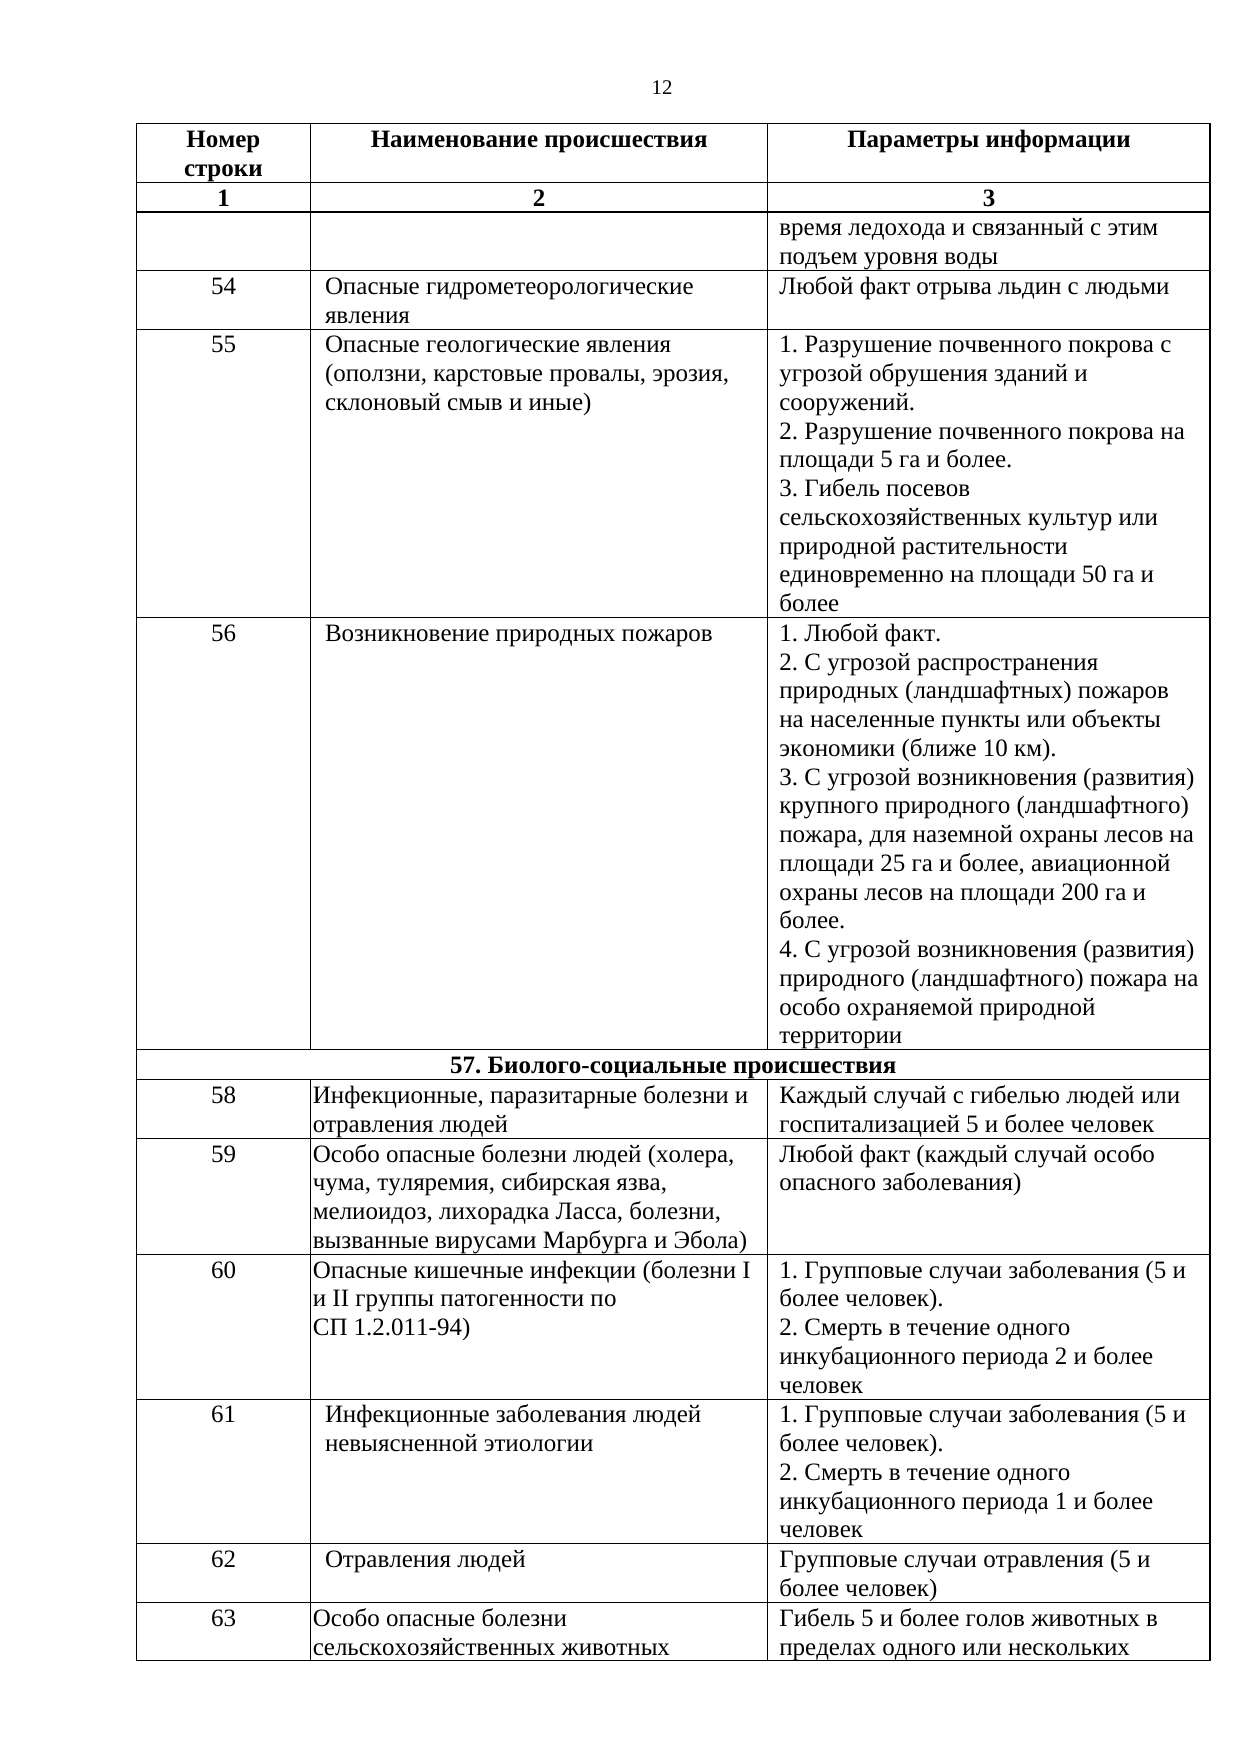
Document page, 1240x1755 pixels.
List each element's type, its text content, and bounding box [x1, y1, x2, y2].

table_cell [137, 213, 310, 270]
table_cell 58 [137, 1080, 310, 1138]
table_cell 61 [137, 1400, 310, 1543]
table_header Наименование происшествия [311, 124, 767, 182]
table_cell Отравления людей [311, 1544, 767, 1602]
table_cell Опасные кишечные инфекции (болезни I и II группы патогенности по СП 1.2.011-94) [311, 1255, 767, 1398]
table_cell Особо опасные болезни людей (холера, чума, туляремия, сибирская язва, мелиоидоз, лихорадка Ласса, болезни, вызванные вирусами Марбурга и Эбола) [311, 1139, 767, 1254]
table_cell 1. Групповые случаи заболевания (5 и более человек). 2. Смерть в течение одного инкубационного периода 2 и более человек [768, 1255, 1209, 1398]
table_cell 2 [311, 183, 767, 211]
table_cell Особо опасные болезни сельскохозяйственных животных [311, 1603, 767, 1660]
table_cell Инфекционные, паразитарные болезни и отравления людей [311, 1080, 767, 1138]
table_header Параметры информации [768, 124, 1209, 182]
table_cell [311, 213, 767, 270]
table_cell 1 [137, 183, 310, 211]
table_cell Опасные гидрометеорологические явления [311, 271, 767, 328]
table_cell Инфекционные заболевания людей невыясненной этиологии [311, 1400, 767, 1543]
table_cell 1. Разрушение почвенного покрова с угрозой обрушения зданий и сооружений. 2. Разрушение почвенного покрова на площади 5 га и более. 3. Гибель посевов сельскохозяйственных культур или природной растительности единовременно на площади 50 га и более [768, 330, 1209, 617]
table_cell Любой факт (каждый случай особо опасного заболевания) [768, 1139, 1209, 1254]
table_cell 1. Групповые случаи заболевания (5 и более человек). 2. Смерть в течение одного инкубационного периода 1 и более человек [768, 1400, 1209, 1543]
table_cell 3 [768, 183, 1209, 211]
table_cell 56 [137, 618, 310, 1049]
table_header Номер строки [137, 124, 310, 182]
table_cell Каждый случай с гибелью людей или госпитализацией 5 и более человек [768, 1080, 1209, 1138]
table_cell 55 [137, 330, 310, 617]
table_cell 62 [137, 1544, 310, 1602]
table_cell 1. Любой факт. 2. С угрозой распространения природных (ландшафтных) пожаров на населенные пункты или объекты экономики (ближе 10 км). 3. С угрозой возникновения (развития) крупного природного (ландшафтного) пожара, для наземной охраны лесов на площади 25 га и более, авиационной охраны лесов на площади 200 га и более. 4. С угрозой возникновения (развития) природного (ландшафтного) пожара на особо охраняемой природной территории [768, 618, 1209, 1049]
table_cell Возникновение природных пожаров [311, 618, 767, 1049]
table_cell Гибель 5 и более голов животных в пределах одного или нескольких [768, 1603, 1209, 1660]
table_cell время ледохода и связанный с этим подъем уровня воды [768, 213, 1209, 270]
table_cell 54 [137, 271, 310, 328]
table_cell 60 [137, 1255, 310, 1398]
table_cell Групповые случаи отравления (5 и более человек) [768, 1544, 1209, 1602]
table_cell Опасные геологические явления (оползни, карстовые провалы, эрозия, склоновый смыв и иные) [311, 330, 767, 617]
table_cell Любой факт отрыва льдин с людьми [768, 271, 1209, 328]
table_cell 63 [137, 1603, 310, 1660]
table_cell 59 [137, 1139, 310, 1254]
table_cell 57. Биолого-социальные происшествия [137, 1050, 1209, 1079]
